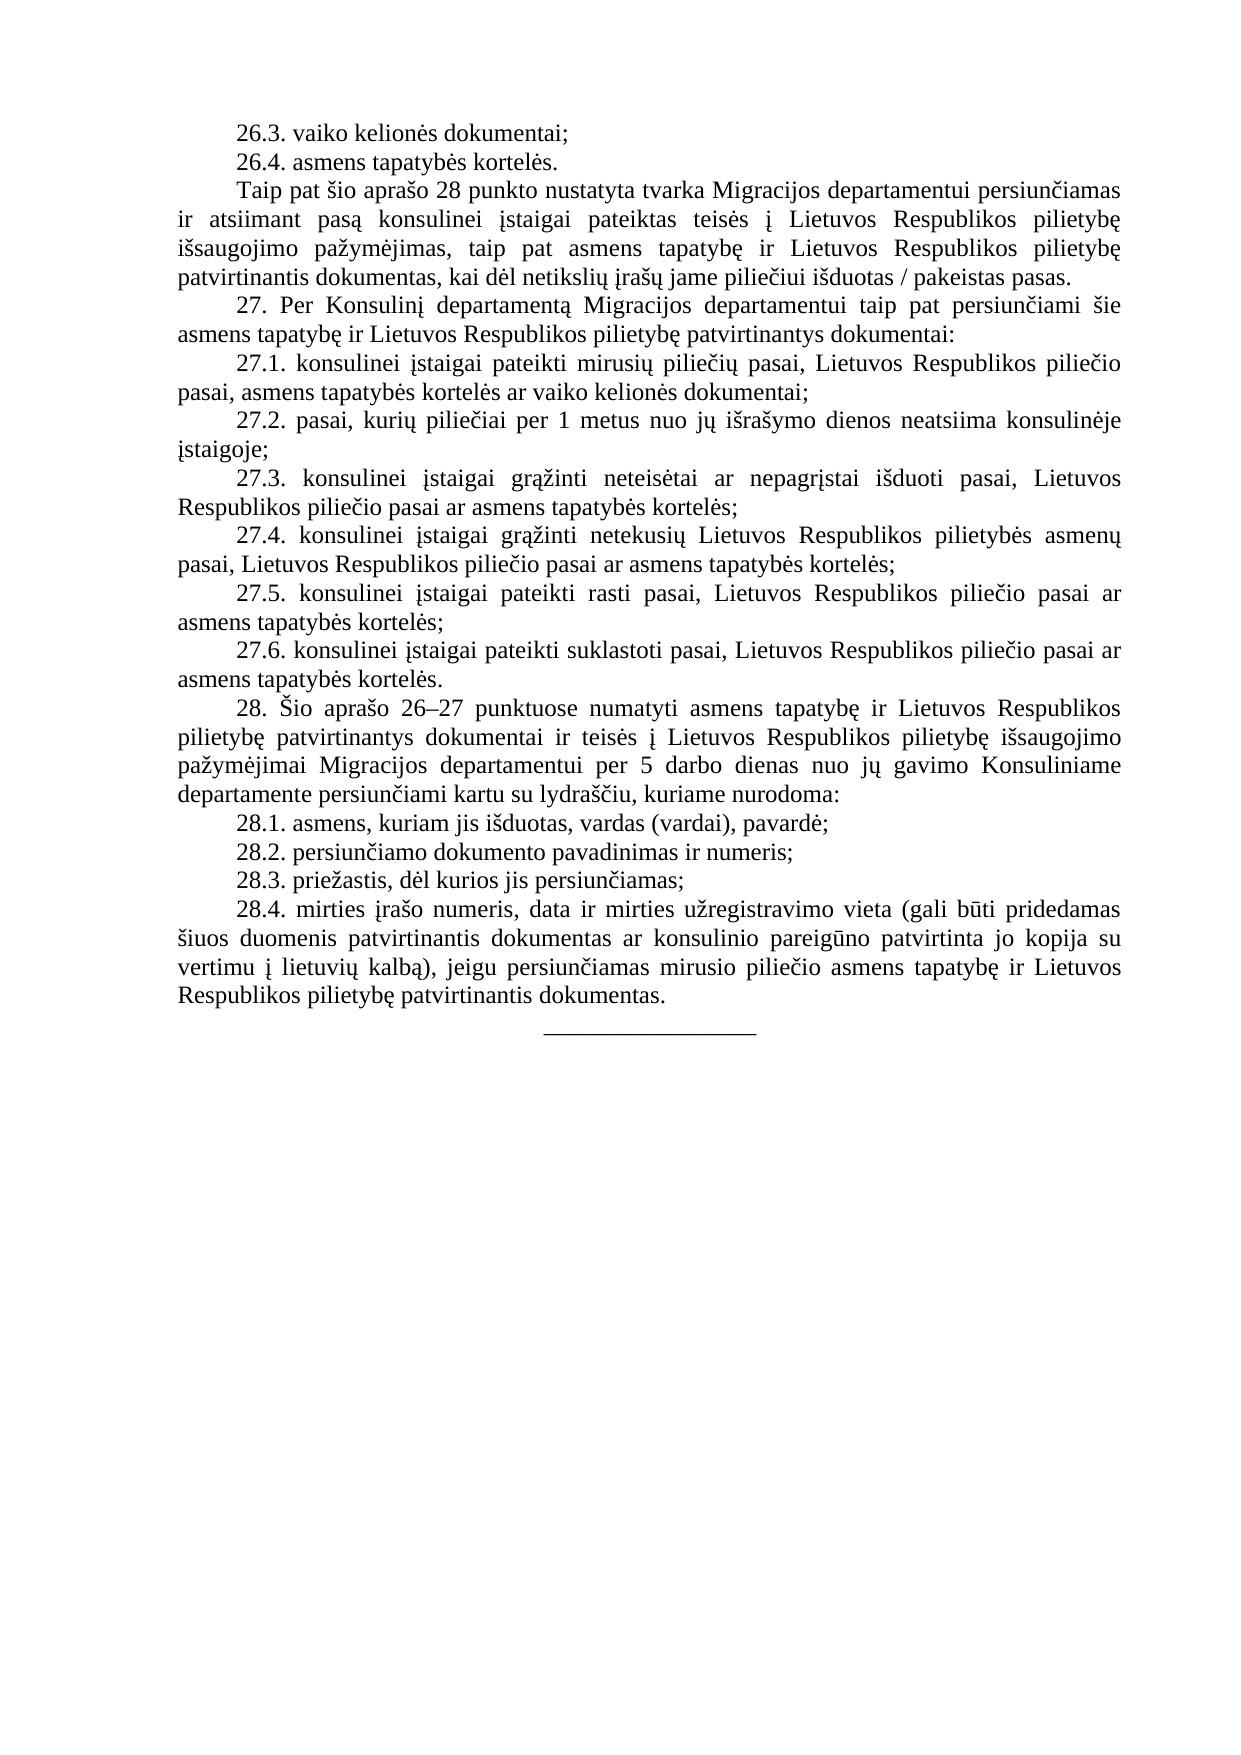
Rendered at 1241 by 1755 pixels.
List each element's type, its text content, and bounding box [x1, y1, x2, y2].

text Taip pat šio aprašo 28 punkto nustatyta tvarka Migracijos departamentui persiunčiamas ir atsiimant pasą konsulinei įstaigai pateiktas teisės į Lietuvos Respublikos pilietybę išsaugojimo pažymėjimas, taip pat asmens tapatybę ir Lietuvos Respublikos pilietybę patvirtinantis dokumentas, kai dėl netikslių įrašų jame piliečiui išduotas / pakeistas pasas. [177, 176, 1122, 291]
text 26.3. vaiko kelionės dokumentai; [177, 118, 1122, 147]
text 27.5. konsulinei įstaigai pateikti rasti pasai, Lietuvos Respublikos piliečio pasai ar asmens tapatybės kortelės; [177, 578, 1122, 636]
text 28.1. asmens, kuriam jis išduotas, vardas (vardai), pavardė; [177, 808, 1122, 837]
text 27.1. konsulinei įstaigai pateikti mirusių piliečių pasai, Lietuvos Respublikos piliečio pasai, asmens tapatybės kortelės ar vaiko kelionės dokumentai; [177, 348, 1122, 406]
text 28.3. priežastis, dėl kurios jis persiunčiamas; [177, 866, 1122, 894]
text 28. Šio aprašo 26–27 punktuose numatyti asmens tapatybę ir Lietuvos Respublikos pilietybę patvirtinantys dokumentai ir teisės į Lietuvos Respublikos pilietybę išsaugojimo pažymėjimai Migracijos departamentui per 5 darbo dienas nuo jų gavimo Konsuliniame departamente persiunčiami kartu su lydraščiu, kuriame nurodoma: [177, 693, 1122, 808]
text _________________ [177, 1009, 1122, 1038]
text 27.4. konsulinei įstaigai grąžinti netekusių Lietuvos Respublikos pilietybės asmenų pasai, Lietuvos Respublikos piliečio pasai ar asmens tapatybės kortelės; [177, 521, 1122, 578]
text 27.6. konsulinei įstaigai pateikti suklastoti pasai, Lietuvos Respublikos piliečio pasai ar asmens tapatybės kortelės. [177, 636, 1122, 693]
text 28.2. persiunčiamo dokumento pavadinimas ir numeris; [177, 837, 1122, 866]
text 27. Per Konsulinį departamentą Migracijos departamentui taip pat persiunčiami šie asmens tapatybę ir Lietuvos Respublikos pilietybę patvirtinantys dokumentai: [177, 291, 1122, 348]
text 27.3. konsulinei įstaigai grąžinti neteisėtai ar nepagrįstai išduoti pasai, Lietuvos Respublikos piliečio pasai ar asmens tapatybės kortelės; [177, 463, 1122, 521]
text 26.4. asmens tapatybės kortelės. [177, 147, 1122, 176]
text 28.4. mirties įrašo numeris, data ir mirties užregistravimo vieta (gali būti pridedamas šiuos duomenis patvirtinantis dokumentas ar konsulinio pareigūno patvirtinta jo kopija su vertimu į lietuvių kalbą), jeigu persiunčiamas mirusio piliečio asmens tapatybę ir Lietuvos Respublikos pilietybę patvirtinantis dokumentas. [177, 894, 1122, 1009]
text 27.2. pasai, kurių piliečiai per 1 metus nuo jų išrašymo dienos neatsiima konsulinėje įstaigoje; [177, 406, 1122, 463]
